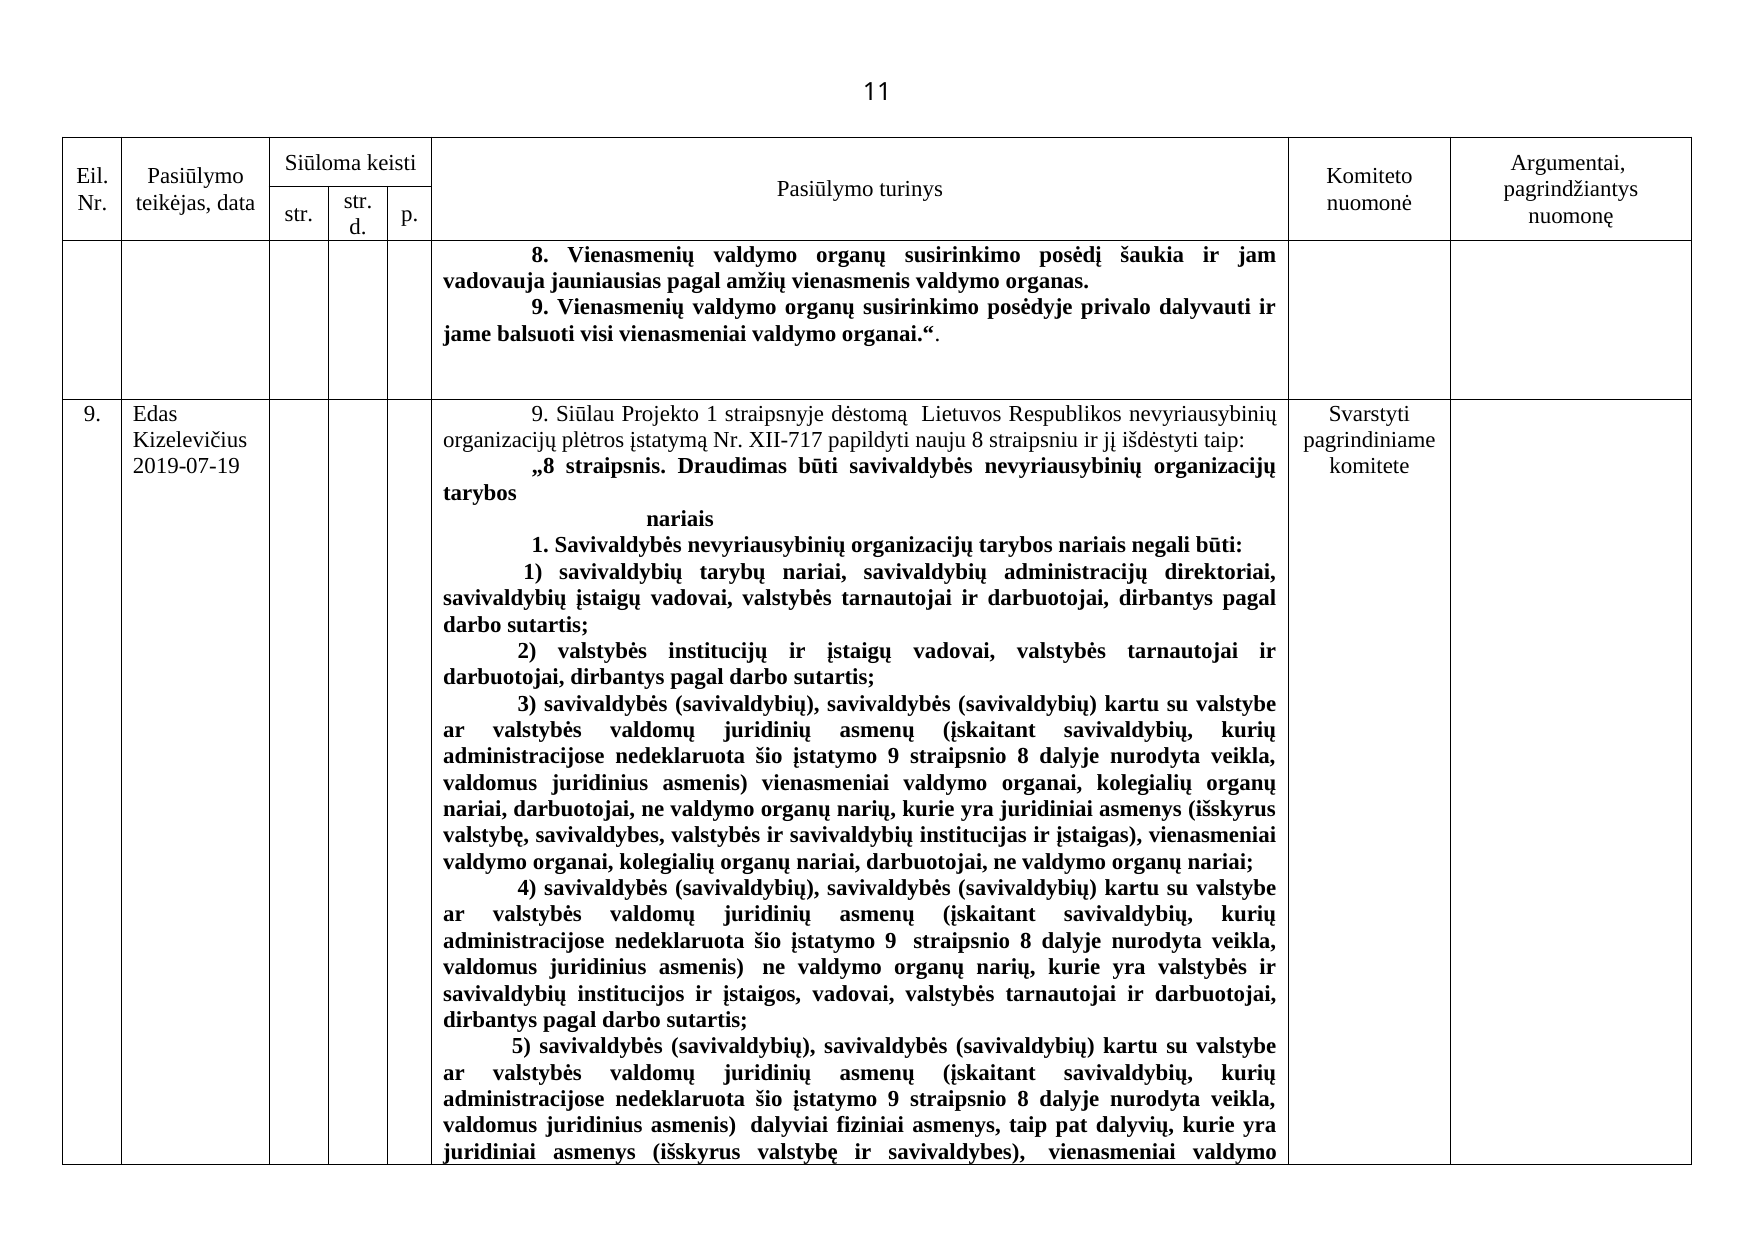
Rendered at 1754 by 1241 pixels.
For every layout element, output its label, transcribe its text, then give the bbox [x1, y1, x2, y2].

table_cell [388, 400, 431, 1164]
table_cell Svarstyti pagrindiniame komitete [1289, 400, 1450, 1164]
table_cell [329, 241, 387, 399]
table_cell str. [270, 187, 328, 239]
table_header Komiteto nuomonė [1289, 138, 1450, 239]
table_header Pasiūlymo teikėjas, data [122, 138, 269, 239]
table_cell str. d. [329, 187, 387, 239]
table_cell [1451, 400, 1691, 1164]
table_cell Edas Kizelevičius 2019-07-19 [122, 400, 269, 1164]
table_header Siūloma keisti [270, 138, 431, 186]
table_header Pasiūlymo turinys [432, 138, 1288, 239]
table_cell [1451, 241, 1691, 399]
table_cell [270, 400, 328, 1164]
table_cell [388, 241, 431, 399]
table_header Eil. Nr. [63, 138, 121, 239]
table_cell [122, 241, 269, 399]
table_cell [270, 241, 328, 399]
table_cell p. [388, 187, 431, 239]
table_cell 9. [63, 400, 121, 1164]
table_cell [329, 400, 387, 1164]
table_cell 8. Vienasmenių valdymo organų susirinkimo posėdį šaukia ir jam vadovauja jauniausias pagal amžių vienasmenis valdymo organas. 9. Vienasmenių valdymo organų susirinkimo posėdyje privalo dalyvauti ir jame balsuoti visi vienasmeniai valdymo organai.“. [432, 241, 1288, 399]
table_cell [63, 241, 121, 399]
table_cell 9. Siūlau Projekto 1 straipsnyje dėstomą Lietuvos Respublikos nevyriausybinių organizacijų plėtros įstatymą Nr. XII-717 papildyti nauju 8 straipsniu ir jį išdėstyti taip: „8 straipsnis. Draudimas būti savivaldybės nevyriausybinių organizacijų tarybos nariais 1. Savivaldybės nevyriausybinių organizacijų tarybos nariais negali būti: 1) savivaldybių tarybų nariai, savivaldybių administracijų direktoriai, savivaldybių įstaigų vadovai, valstybės tarnautojai ir darbuotojai, dirbantys pagal darbo sutartis; 2) valstybės institucijų ir įstaigų vadovai, valstybės tarnautojai ir darbuotojai, dirbantys pagal darbo sutartis; 3) savivaldybės (savivaldybių), savivaldybės (savivaldybių) kartu su valstybe ar valstybės valdomų juridinių asmenų (įskaitant savivaldybių, kurių administracijose nedeklaruota šio įstatymo 9 straipsnio 8 dalyje nurodyta veikla, valdomus juridinius asmenis) vienasmeniai valdymo organai, kolegialių organų nariai, darbuotojai, ne valdymo organų narių, kurie yra juridiniai asmenys (išskyrus valstybę, savivaldybes, valstybės ir savivaldybių institucijas ir įstaigas), vienasmeniai valdymo organai, kolegialių organų nariai, darbuotojai, ne valdymo organų nariai; 4) savivaldybės (savivaldybių), savivaldybės (savivaldybių) kartu su valstybe ar valstybės valdomų juridinių asmenų (įskaitant savivaldybių, kurių administracijose nedeklaruota šio įstatymo 9 straipsnio 8 dalyje nurodyta veikla, valdomus juridinius asmenis) ne valdymo organų narių, kurie yra valstybės ir savivaldybių institucijos ir įstaigos, vadovai, valstybės tarnautojai ir darbuotojai, dirbantys pagal darbo sutartis; 5) savivaldybės (savivaldybių), savivaldybės (savivaldybių) kartu su valstybe ar valstybės valdomų juridinių asmenų (įskaitant savivaldybių, kurių administracijose nedeklaruota šio įstatymo 9 straipsnio 8 dalyje nurodyta veikla, valdomus juridinius asmenis) dalyviai fiziniai asmenys, taip pat dalyvių, kurie yra juridiniai asmenys (išskyrus valstybę ir savivaldybes), vienasmeniai valdymo [432, 400, 1288, 1164]
table_cell [1289, 241, 1450, 399]
table_header Argumentai, pagrindžiantys nuomonę [1451, 138, 1691, 239]
